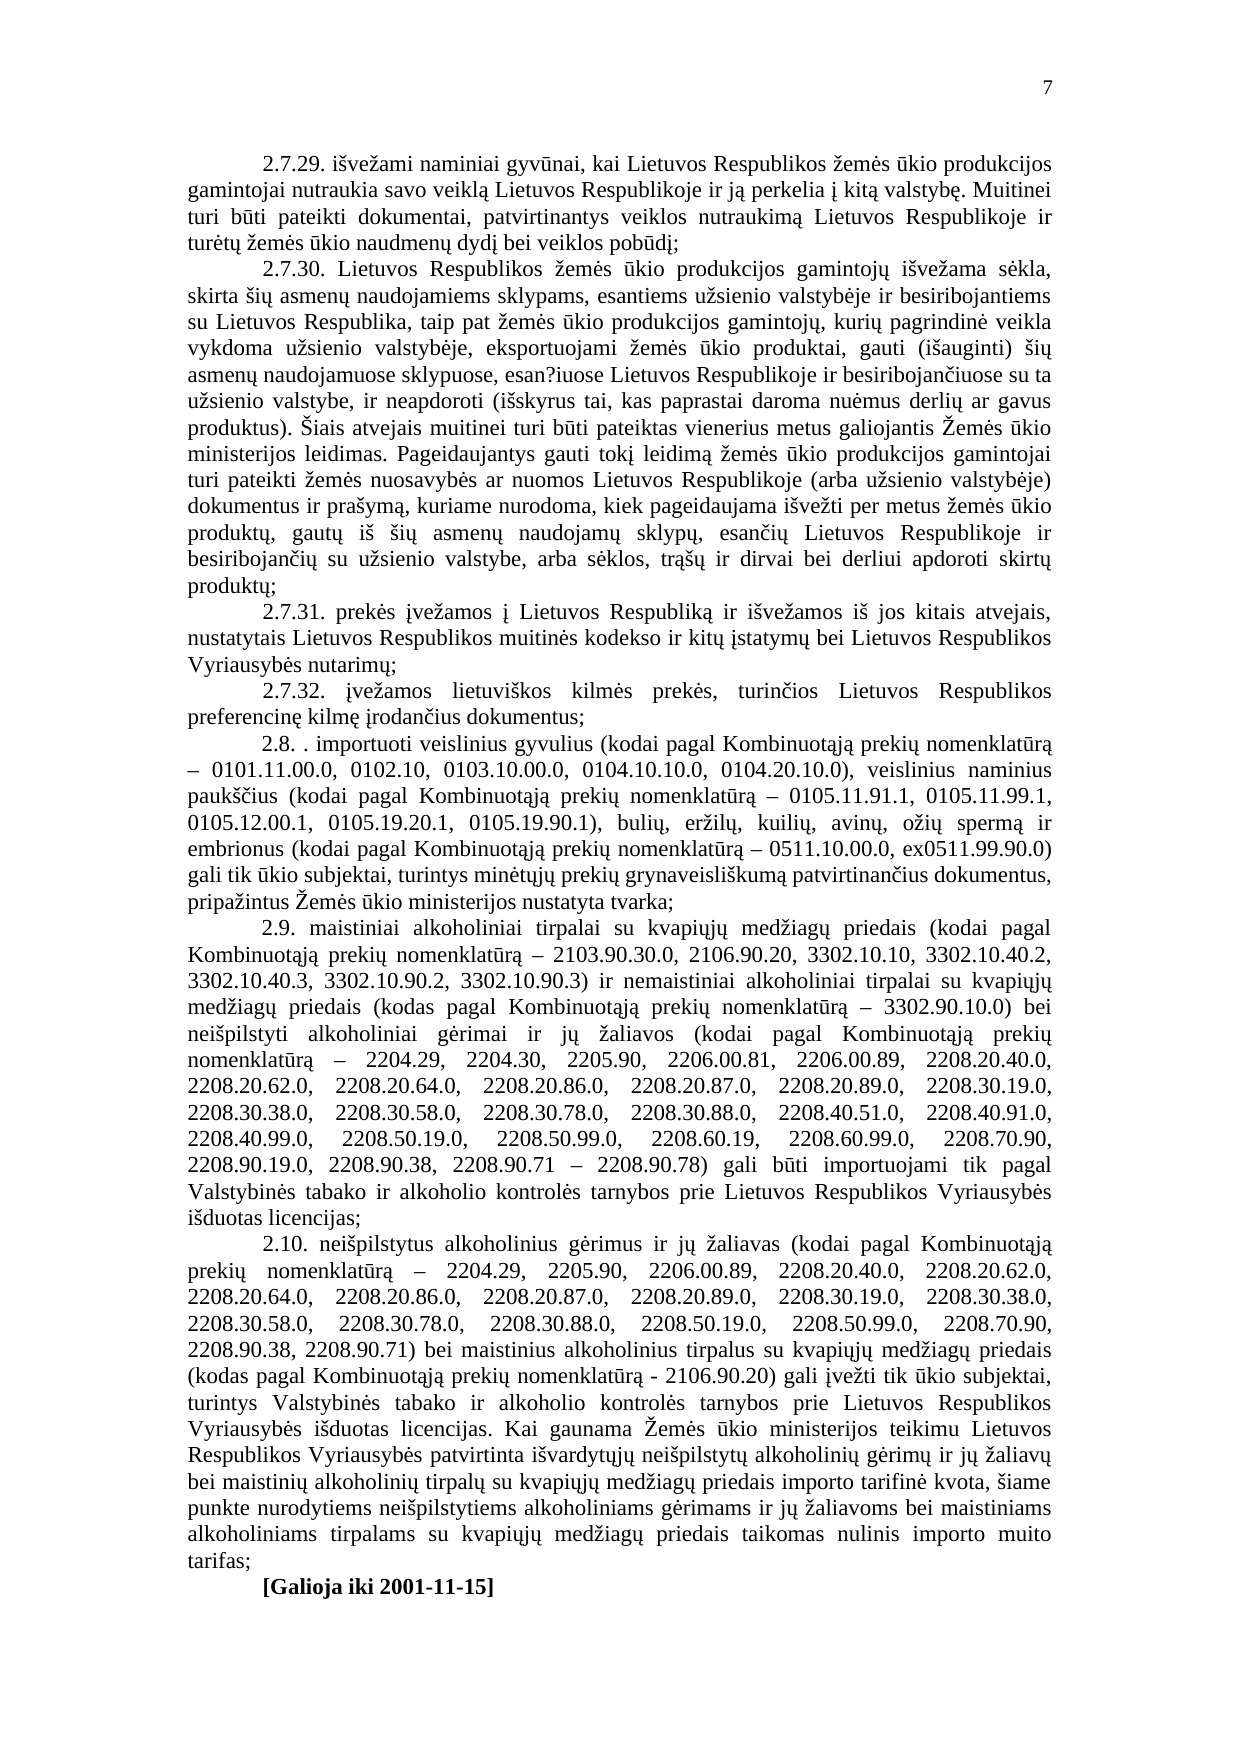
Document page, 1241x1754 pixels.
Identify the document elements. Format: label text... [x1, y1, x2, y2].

text 2.10. neišpilstytus alkoholinius gėrimus ir jų žaliavas (kodai pagal Kombinuotąją prekių nomenklatūrą – 2204.29, 2205.90, 2206.00.89, 2208.20.40.0, 2208.20.62.0, 2208.20.64.0, 2208.20.86.0, 2208.20.87.0, 2208.20.89.0, 2208.30.19.0, 2208.30.38.0, 2208.30.58.0, 2208.30.78.0, 2208.30.88.0, 2208.50.19.0, 2208.50.99.0, 2208.70.90, 2208.90.38, 2208.90.71) bei maistinius alkoholinius tirpalus su kvapiųjų medžiagų priedais (kodas pagal Kombinuotąją prekių nomenklatūrą - 2106.90.20) gali įvežti tik ūkio subjektai, turintys Valstybinės tabako ir alkoholio kontrolės tarnybos prie Lietuvos Respublikos Vyriausybės išduotas licencijas. Kai gaunama Žemės ūkio ministerijos teikimu Lietuvos Respublikos Vyriausybės patvirtinta išvardytųjų neišpilstytų alkoholinių gėrimų ir jų žaliavų bei maistinių alkoholinių tirpalų su kvapiųjų medžiagų priedais importo tarifinė kvota, šiame punkte nurodytiems neišpilstytiems alkoholiniams gėrimams ir jų žaliavoms bei maistiniams alkoholiniams tirpalams su kvapiųjų medžiagų priedais taikomas nulinis importo muito tarifas; [187, 1231, 1053, 1573]
text 2.7.30. Lietuvos Respublikos žemės ūkio produkcijos gamintojų išvežama sėkla, skirta šių asmenų naudojamiems sklypams, esantiems užsienio valstybėje ir besiribojantiems su Lietuvos Respublika, taip pat žemės ūkio produkcijos gamintojų, kurių pagrindinė veikla vykdoma užsienio valstybėje, eksportuojami žemės ūkio produktai, gauti (išauginti) šių asmenų naudojamuose sklypuose, esan?iuose Lietuvos Respublikoje ir besiribojančiuose su ta užsienio valstybe, ir neapdoroti (išskyrus tai, kas paprastai daroma nuėmus derlių ar gavus produktus). Šiais atvejais muitinei turi būti pateiktas vienerius metus galiojantis Žemės ūkio ministerijos leidimas. Pageidaujantys gauti tokį leidimą žemės ūkio produkcijos gamintojai turi pateikti žemės nuosavybės ar nuomos Lietuvos Respublikoje (arba užsienio valstybėje) dokumentus ir prašymą, kuriame nurodoma, kiek pageidaujama išvežti per metus žemės ūkio produktų, gautų iš šių asmenų naudojamų sklypų, esančių Lietuvos Respublikoje ir besiribojančių su užsienio valstybe, arba sėklos, trąšų ir dirvai bei derliui apdoroti skirtų produktų; [187, 255, 1053, 598]
text 2.7.32. įvežamos lietuviškos kilmės prekės, turinčios Lietuvos Respublikos preferencinę kilmę įrodančius dokumentus; [187, 677, 1053, 730]
text [Galioja iki 2001-11-15] [187, 1573, 1053, 1599]
text 2.9. maistiniai alkoholiniai tirpalai su kvapiųjų medžiagų priedais (kodai pagal Kombinuotąją prekių nomenklatūrą – 2103.90.30.0, 2106.90.20, 3302.10.10, 3302.10.40.2, 3302.10.40.3, 3302.10.90.2, 3302.10.90.3) ir nemaistiniai alkoholiniai tirpalai su kvapiųjų medžiagų priedais (kodas pagal Kombinuotąją prekių nomenklatūrą – 3302.90.10.0) bei neišpilstyti alkoholiniai gėrimai ir jų žaliavos (kodai pagal Kombinuotąją prekių nomenklatūrą – 2204.29, 2204.30, 2205.90, 2206.00.81, 2206.00.89, 2208.20.40.0, 2208.20.62.0, 2208.20.64.0, 2208.20.86.0, 2208.20.87.0, 2208.20.89.0, 2208.30.19.0, 2208.30.38.0, 2208.30.58.0, 2208.30.78.0, 2208.30.88.0, 2208.40.51.0, 2208.40.91.0, 2208.40.99.0, 2208.50.19.0, 2208.50.99.0, 2208.60.19, 2208.60.99.0, 2208.70.90, 2208.90.19.0, 2208.90.38, 2208.90.71 – 2208.90.78) gali būti importuojami tik pagal Valstybinės tabako ir alkoholio kontrolės tarnybos prie Lietuvos Respublikos Vyriausybės išduotas licencijas; [187, 914, 1053, 1231]
text 2.7.29. išvežami naminiai gyvūnai, kai Lietuvos Respublikos žemės ūkio produkcijos gamintojai nutraukia savo veiklą Lietuvos Respublikoje ir ją perkelia į kitą valstybę. Muitinei turi būti pateikti dokumentai, patvirtinantys veiklos nutraukimą Lietuvos Respublikoje ir turėtų žemės ūkio naudmenų dydį bei veiklos pobūdį; [187, 150, 1053, 255]
text 2.7.31. prekės įvežamos į Lietuvos Respubliką ir išvežamos iš jos kitais atvejais, nustatytais Lietuvos Respublikos muitinės kodekso ir kitų įstatymų bei Lietuvos Respublikos Vyriausybės nutarimų; [187, 598, 1053, 677]
text 2.8. . importuoti veislinius gyvulius (kodai pagal Kombinuotąją prekių nomenklatūrą – 0101.11.00.0, 0102.10, 0103.10.00.0, 0104.10.10.0, 0104.20.10.0), veislinius naminius paukščius (kodai pagal Kombinuotąją prekių nomenklatūrą – 0105.11.91.1, 0105.11.99.1, 0105.12.00.1, 0105.19.20.1, 0105.19.90.1), bulių, eržilų, kuilių, avinų, ožių spermą ir embrionus (kodai pagal Kombinuotąją prekių nomenklatūrą – 0511.10.00.0, ex0511.99.90.0) gali tik ūkio subjektai, turintys minėtųjų prekių grynaveisliškumą patvirtinančius dokumentus, pripažintus Žemės ūkio ministerijos nustatyta tvarka; [187, 730, 1053, 914]
